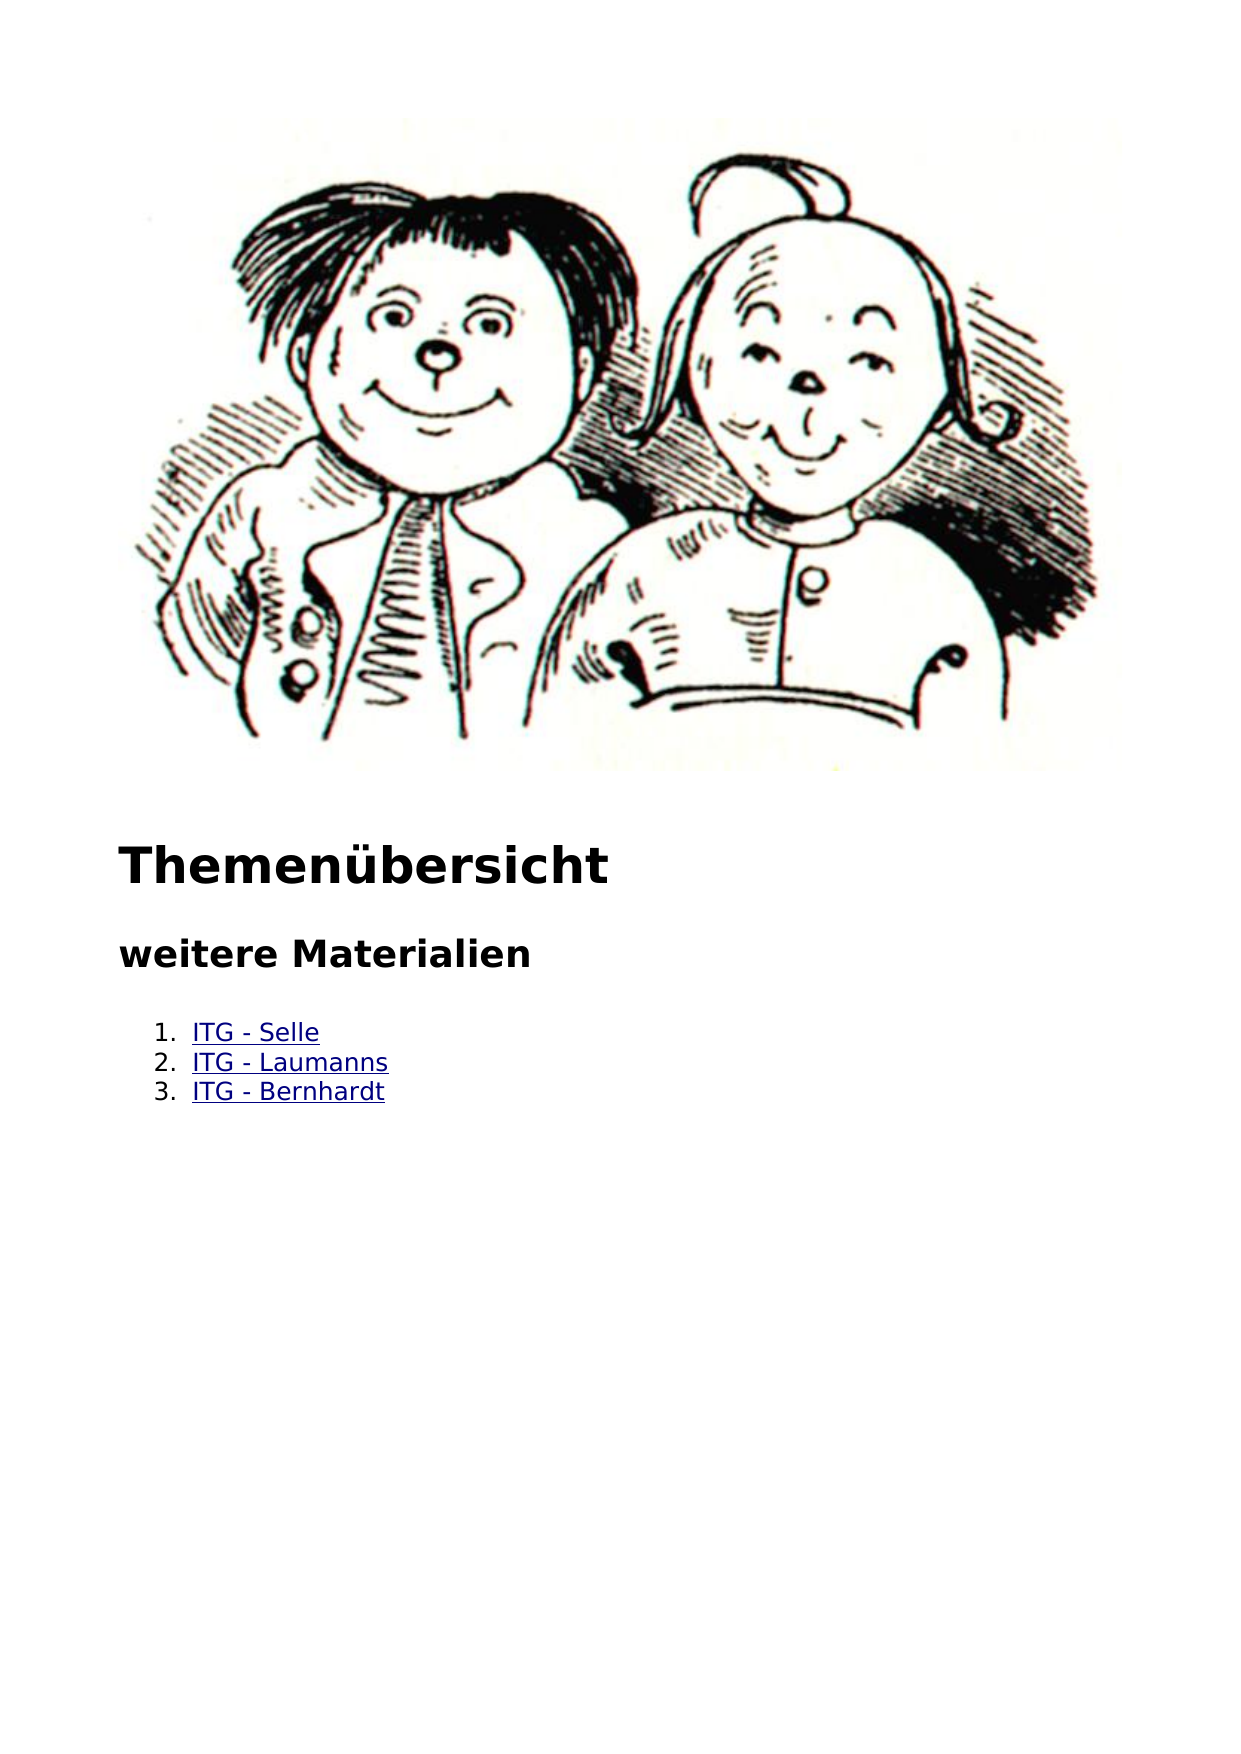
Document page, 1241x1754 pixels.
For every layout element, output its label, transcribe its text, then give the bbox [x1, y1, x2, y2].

subtitle Themenübersicht [118, 837, 1122, 896]
picture [118, 118, 1123, 771]
list ITG - Selle [177, 1019, 1122, 1048]
subtitle weitere Materialien [118, 933, 1122, 977]
list ITG - Bernhardt [177, 1077, 1122, 1106]
list ITG - Laumanns [177, 1048, 1122, 1077]
